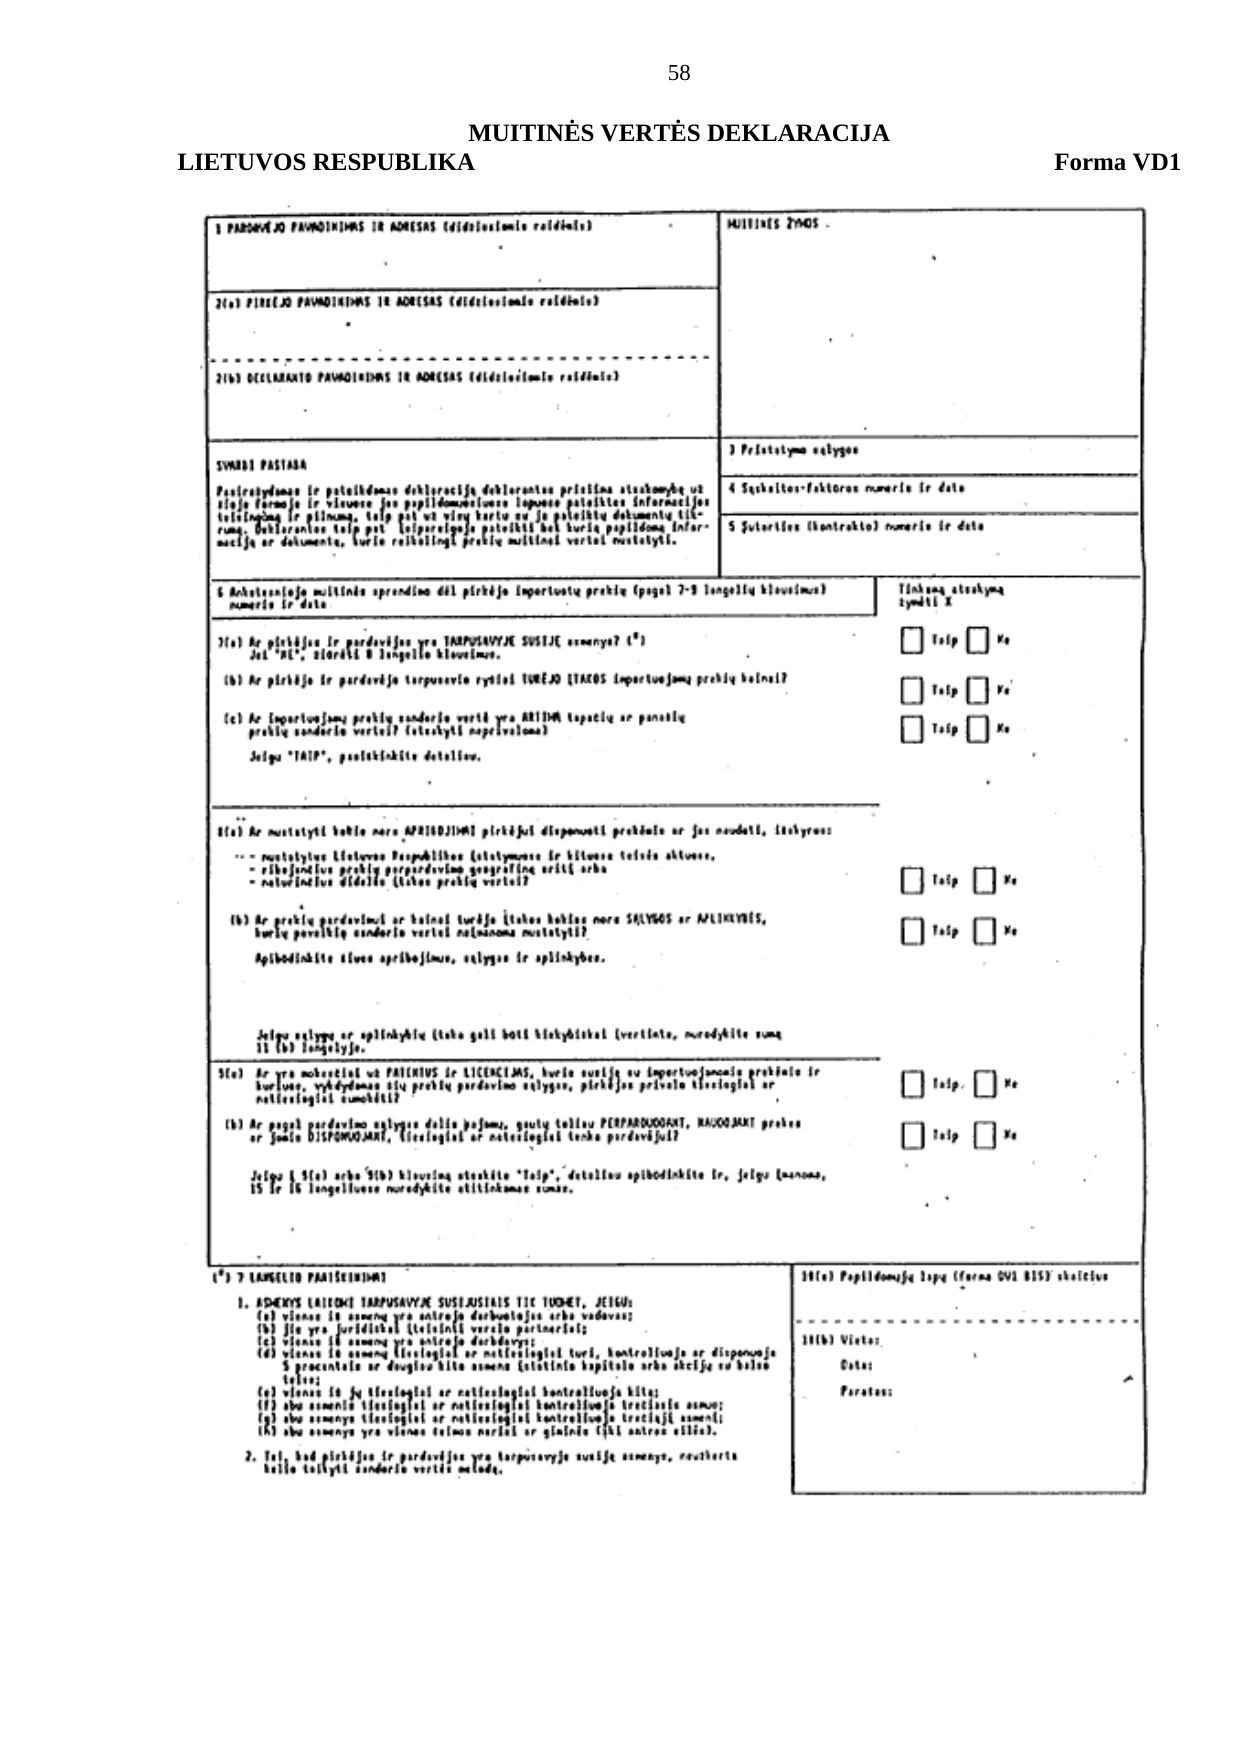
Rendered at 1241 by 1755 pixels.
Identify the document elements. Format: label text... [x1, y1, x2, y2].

text LIETUVOS RESPUBLIKA Forma VD1 [177, 147, 1181, 176]
text MUITINĖS VERTĖS DEKLARACIJA [177, 118, 1181, 147]
